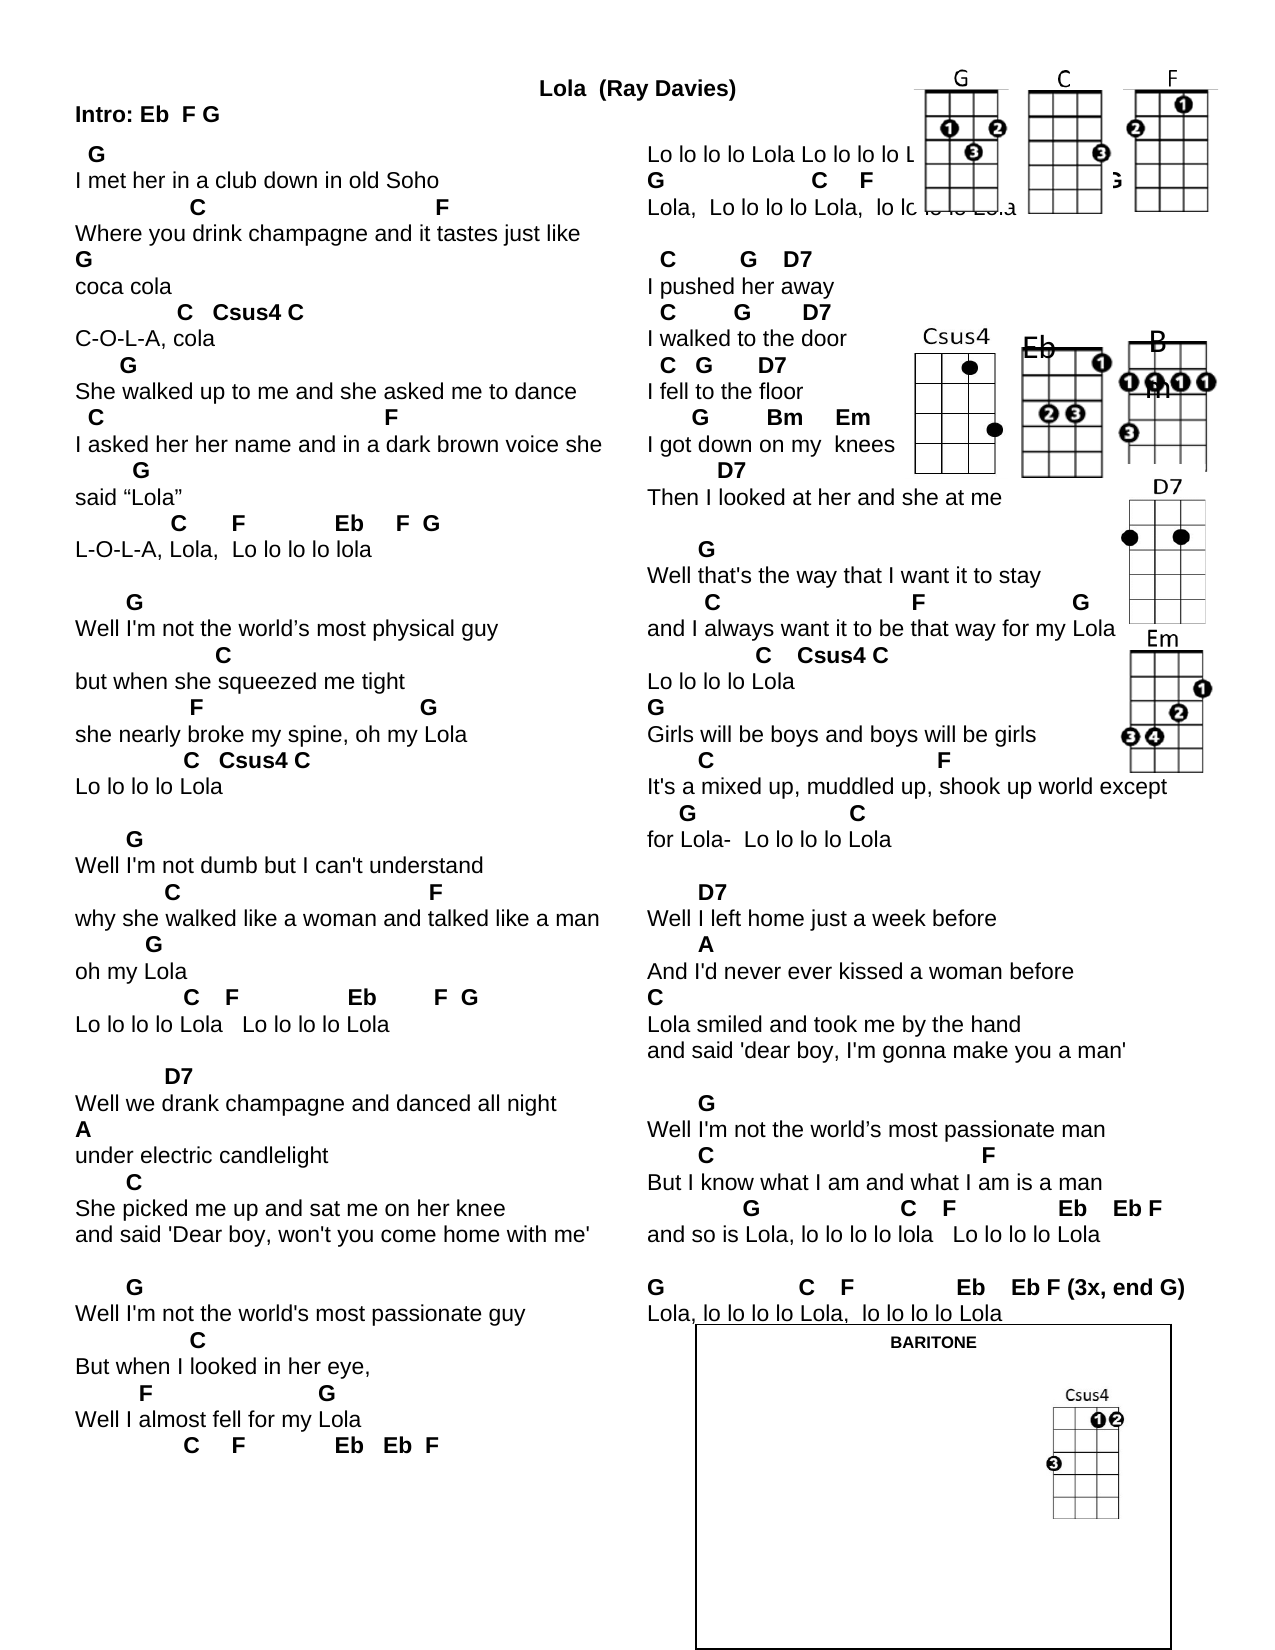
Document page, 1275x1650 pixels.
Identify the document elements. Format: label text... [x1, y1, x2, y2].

text G [75, 457, 628, 483]
text oh my Lola [75, 958, 628, 984]
text C G D7 [647, 246, 1200, 273]
text A [647, 931, 1200, 958]
text I met her in a club down in old Soho [75, 167, 628, 193]
text C F [75, 404, 628, 431]
text I got down on my knees [647, 431, 904, 457]
text BARITONE [712, 1332, 1155, 1352]
text [1113, 101, 1123, 128]
text Lola, Lo lo lo lo Lola, lo lo lo lo Lola [647, 193, 1200, 220]
text Well we drank champagne and danced all night [75, 1089, 628, 1116]
text Well I almost fell for my Lola [75, 1406, 628, 1432]
text and so is Lola, lo lo lo lo lola Lo lo lo lo Lola [647, 1221, 1200, 1248]
text I walked to the door [1008, 325, 1200, 352]
text coca cola [75, 273, 628, 299]
text But when I looked in her eye, [75, 1353, 628, 1379]
text And I'd never ever kissed a woman before [647, 958, 1200, 984]
text G C F Eb Eb F (3x, end G) [647, 1274, 1200, 1300]
text Well I'm not the world’s most passionate man [647, 1116, 1200, 1142]
text C Csus4 C [75, 299, 628, 325]
text Lo lo lo lo Lola Lo lo lo lo Lola [647, 141, 913, 167]
text I fell to the floor [647, 378, 904, 404]
text G [75, 246, 628, 273]
text C [75, 1327, 628, 1353]
text Intro: Eb F G [75, 101, 913, 128]
text I asked her her name and in a dark brown voice she [75, 431, 628, 457]
text G C F Eb Eb F G [647, 167, 913, 193]
text but when she squeezed me tight [75, 668, 628, 694]
text C-O-L-A, cola [75, 325, 628, 352]
text She picked me up and sat me on her knee [75, 1195, 628, 1221]
text C F [75, 879, 628, 905]
text G [647, 694, 1118, 721]
text G [75, 1274, 628, 1300]
text G [647, 1089, 1200, 1116]
text Lo lo lo lo Lola [647, 668, 1118, 694]
text C F [75, 193, 628, 220]
text Lo lo lo lo Lola Lo lo lo lo Lola [75, 1011, 628, 1037]
text D7 [647, 457, 1121, 483]
text L-O-L-A, Lola, Lo lo lo lo lola [75, 536, 628, 562]
text C F Eb Eb F [75, 1432, 628, 1458]
text Well I'm not dumb but I can't understand [75, 852, 628, 879]
text Lola (Ray Davies) [75, 75, 1200, 101]
text G [75, 141, 628, 167]
text and said 'Dear boy, won't you come home with me' [75, 1221, 628, 1248]
text C F [647, 747, 1118, 773]
text for Lola- Lo lo lo lo Lola [647, 826, 1200, 852]
text G [75, 589, 628, 615]
text Lola, lo lo lo lo Lola, lo lo lo lo Lola [647, 1300, 1200, 1327]
text Girls will be boys and boys will be girls [647, 721, 1118, 747]
text Well that's the way that I want it to stay [647, 562, 1121, 589]
text C Csus4 C [647, 642, 1200, 668]
text I pushed her away [647, 273, 1200, 299]
text F G [75, 694, 628, 721]
text Lola smiled and took me by the hand [647, 1011, 1200, 1037]
text C G D7 [647, 299, 1200, 325]
text C F Eb F G [75, 510, 628, 536]
text under electric candlelight [75, 1142, 628, 1169]
text Where you drink champagne and it tastes just like [75, 220, 628, 246]
text and I always want it to be that way for my Lola [647, 615, 1200, 642]
text G C [647, 800, 1200, 826]
text A [75, 1116, 628, 1142]
text Well I left home just a week before [647, 905, 1200, 931]
text G [75, 931, 628, 958]
text I walked to the door [647, 325, 904, 352]
text D7 [647, 879, 1200, 905]
text C [75, 642, 628, 668]
text she nearly broke my spine, oh my Lola [75, 721, 628, 747]
text Then I looked at her and she at me [647, 483, 1121, 510]
text C G D7 [647, 352, 904, 378]
text G [75, 826, 628, 852]
text why she walked like a woman and talked like a man [75, 905, 628, 931]
text Lo lo lo lo Lola [75, 773, 628, 800]
text C F G [647, 589, 1121, 615]
text G [75, 352, 628, 378]
text G Bm Em [647, 404, 904, 431]
text D7 [75, 1063, 628, 1089]
text C [75, 1169, 628, 1195]
text said “Lola” [75, 483, 628, 510]
text G C F Eb Eb F [647, 1195, 1200, 1221]
text F G [75, 1379, 628, 1406]
text C F [647, 1142, 1200, 1169]
text and said 'dear boy, I'm gonna make you a man' [647, 1037, 1200, 1063]
text Well I'm not the world's most passionate guy [75, 1300, 628, 1327]
text But I know what I am and what I am is a man [647, 1169, 1200, 1195]
text C [647, 984, 1200, 1011]
text C F Eb F G [75, 984, 628, 1011]
text C Csus4 C [75, 747, 628, 773]
text Well I'm not the world’s most physical guy [75, 615, 628, 642]
text She walked up to me and she asked me to dance [75, 378, 628, 404]
text It's a mixed up, muddled up, shook up world except [647, 773, 1200, 800]
text G [647, 536, 1121, 562]
